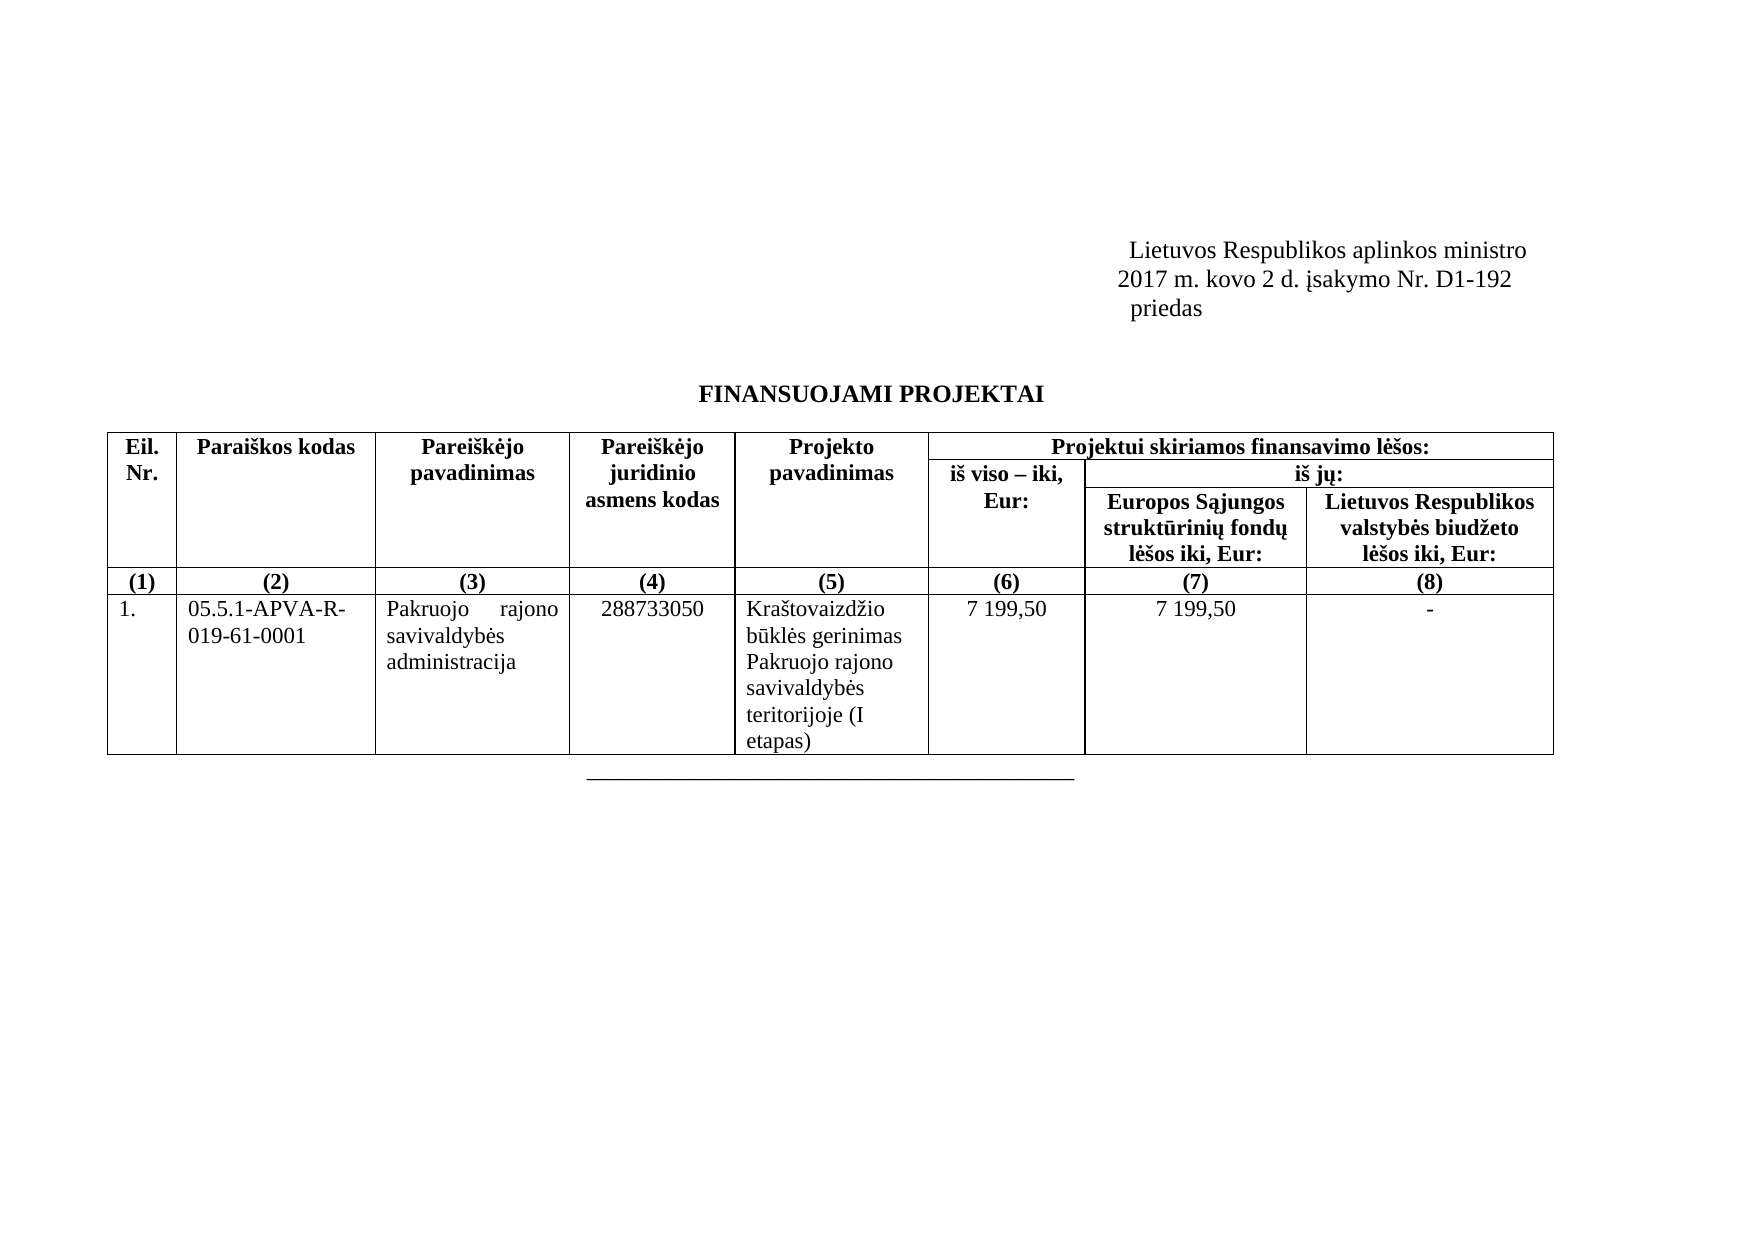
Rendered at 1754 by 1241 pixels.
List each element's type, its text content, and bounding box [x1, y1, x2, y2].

table_cell iš viso – iki, Eur: [929, 460, 1084, 567]
table_cell 1. [108, 595, 176, 753]
table_cell (6) [929, 568, 1084, 594]
table_cell (2) [177, 568, 375, 594]
table_cell iš jų: [1086, 460, 1553, 487]
table_cell - [1307, 595, 1553, 753]
table_cell (4) [570, 568, 734, 594]
text Lietuvos Respublikos aplinkos ministro [521, 235, 1553, 264]
text FINANSUOJAMI PROJEKTAI [107, 379, 1553, 408]
table_header Paraiškos kodas [177, 433, 375, 567]
table_cell Europos Sąjungos struktūrinių fondų lėšos iki, Eur: [1086, 488, 1306, 567]
table_cell (5) [736, 568, 928, 594]
table_header Eil. Nr. [108, 433, 176, 567]
text priedas [521, 293, 1553, 322]
table_cell (8) [1307, 568, 1553, 594]
table_cell (7) [1086, 568, 1306, 594]
table_cell Kraštovaizdžio būklės gerinimas Pakruojo rajono savivaldybės teritorijoje (I etapas) [736, 595, 928, 753]
table_cell (1) [108, 568, 176, 594]
table_cell 7 199,50 [929, 595, 1084, 753]
table_header Projektui skiriamos finansavimo lėšos: [929, 433, 1553, 459]
text 2017 m. kovo 2 d. įsakymo Nr. D1-192 [521, 264, 1553, 293]
table_cell 288733050 [570, 595, 734, 753]
table_cell (3) [376, 568, 569, 594]
table_header Pareiškėjo juridinio asmens kodas [570, 433, 734, 567]
table_cell 05.5.1-APVA-R-019-61-0001 [177, 595, 375, 753]
table_header Projekto pavadinimas [736, 433, 928, 567]
table_cell 7 199,50 [1086, 595, 1306, 753]
text _______________________________________ [107, 755, 1553, 783]
table_cell Lietuvos Respublikos valstybės biudžeto lėšos iki, Eur: [1307, 488, 1553, 567]
table_header Pareiškėjo pavadinimas [376, 433, 569, 567]
table_cell Pakruojo rajono savivaldybės administracija [376, 595, 569, 753]
